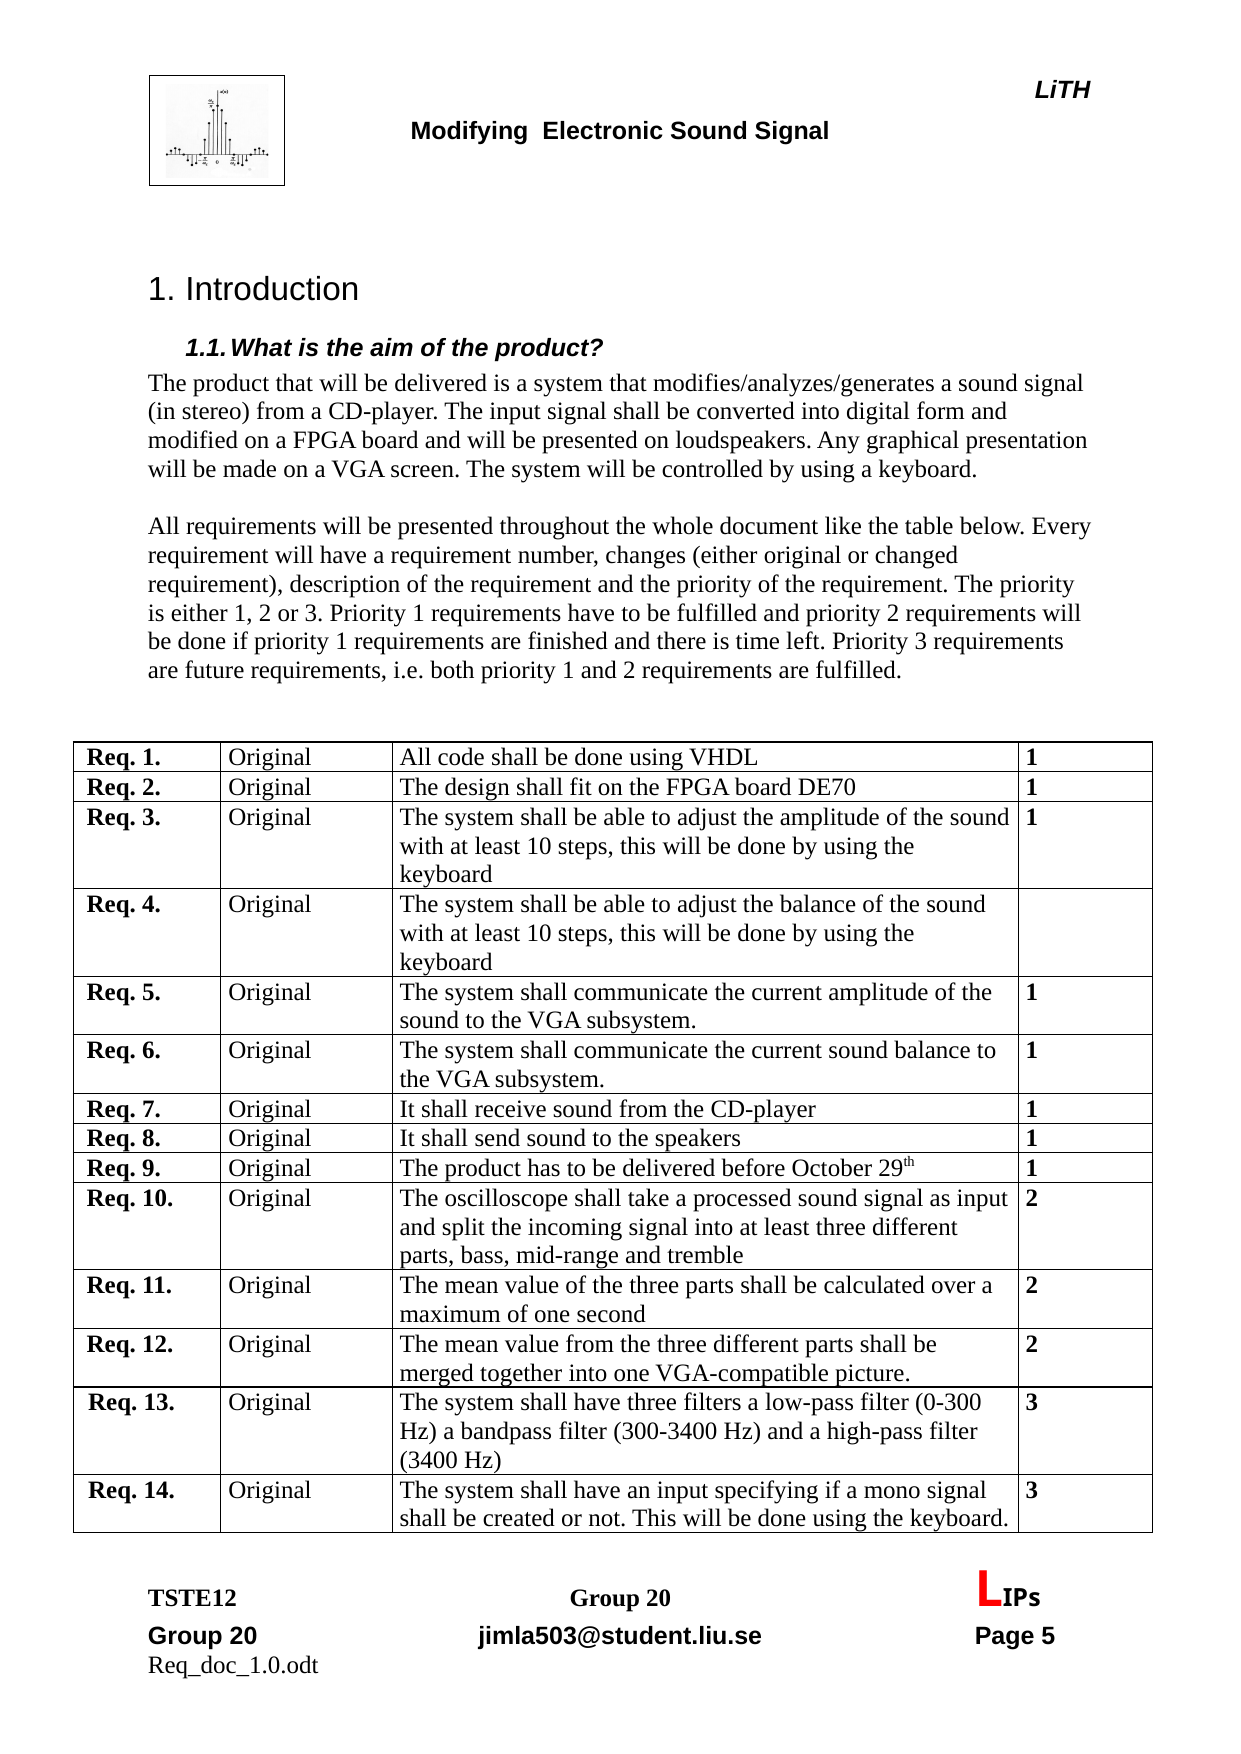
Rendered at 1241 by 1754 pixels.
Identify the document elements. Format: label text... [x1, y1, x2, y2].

table_cell The system shall be able to adjust the balance of the sound with at least 10 steps, this will be done by using the keyboard [393, 889, 1018, 976]
table_cell Original [221, 772, 392, 801]
table_cell It shall receive sound from the CD-player [393, 1094, 1018, 1122]
table_cell [74, 1153, 220, 1182]
subtitle What is the aim of the product? [185, 333, 1092, 361]
table_cell 1 [1019, 1124, 1152, 1152]
table_cell 1 [1019, 977, 1152, 1034]
table_cell [74, 1183, 220, 1269]
table_cell The system shall have three filters a low-pass filter (0-300 Hz) a bandpass filter (300-3400 Hz) and a high-pass filter (3400 Hz) [393, 1388, 1018, 1474]
table_cell Original [221, 1329, 392, 1386]
table_cell [74, 1475, 220, 1532]
subtitle Introduction [148, 269, 1092, 308]
table_cell [74, 977, 220, 1034]
text All requirements will be presented throughout the whole document like the table below. Every requirement will have a requirement number, changes (either original or changed requirement), description of the requirement and the priority of the requirement. The priority is either 1, 2 or 3. Priority 1 requirements have to be fulfilled and priority 2 requirements will be done if priority 1 requirements are finished and there is time left. Priority 3 requirements are future requirements, i.e. both priority 1 and 2 requirements are fulfilled. [148, 511, 1092, 684]
table_cell 1 [1019, 1035, 1152, 1093]
table_header All code shall be done using VHDL [393, 743, 1018, 771]
table_cell Original [221, 1388, 392, 1474]
table_cell The system shall communicate the current amplitude of the sound to the VGA subsystem. [393, 977, 1018, 1034]
table_cell 1 [1019, 1153, 1152, 1182]
table_cell 1 [1019, 772, 1152, 801]
table_cell 2 [1019, 1270, 1152, 1328]
table_cell Original [221, 802, 392, 888]
table_cell [74, 1329, 220, 1386]
table_cell Original [221, 1270, 392, 1328]
table_cell 3 [1019, 1475, 1152, 1532]
table_cell The system shall have an input specifying if a mono signal shall be created or not. This will be done using the keyboard. [393, 1475, 1018, 1532]
table_cell [74, 1035, 220, 1093]
table_cell Original [221, 1094, 392, 1122]
table_header [74, 743, 220, 771]
table_cell [74, 1388, 220, 1474]
table_header Original [221, 743, 392, 771]
table_cell 1 [1019, 1094, 1152, 1122]
table_cell The oscilloscope shall take a processed sound signal as input and split the incoming signal into at least three different parts, bass, mid-range and tremble [393, 1183, 1018, 1269]
table_cell [74, 1094, 220, 1122]
table_cell 2 [1019, 1329, 1152, 1386]
table_cell The design shall fit on the FPGA board DE70 [393, 772, 1018, 801]
table_cell 1 [1019, 802, 1152, 888]
table_cell [74, 1124, 220, 1152]
table_cell [74, 802, 220, 888]
text The product that will be delivered is a system that modifies/analyzes/generates a sound signal (in stereo) from a CD-player. The input signal shall be converted into digital form and modified on a FPGA board and will be presented on loudspeakers. Any graphical presentation will be made on a VGA screen. The system will be controlled by using a keyboard. [148, 368, 1092, 483]
table_cell Original [221, 1183, 392, 1269]
table_cell [74, 772, 220, 801]
picture [165, 84, 269, 178]
table_cell The system shall communicate the current sound balance to the VGA subsystem. [393, 1035, 1018, 1093]
table_cell The product has to be delivered before October 29th [393, 1153, 1018, 1182]
table_cell [74, 1270, 220, 1328]
table_cell Original [221, 1475, 392, 1532]
table_cell Original [221, 889, 392, 976]
table_cell [1019, 889, 1152, 976]
table_cell Original [221, 1153, 392, 1182]
table_cell It shall send sound to the speakers [393, 1124, 1018, 1152]
table_cell [74, 889, 220, 976]
table_cell Original [221, 1035, 392, 1093]
table_cell Original [221, 1124, 392, 1152]
table_header 1 [1019, 743, 1152, 771]
table_cell Original [221, 977, 392, 1034]
table_cell The system shall be able to adjust the amplitude of the sound with at least 10 steps, this will be done by using the keyboard [393, 802, 1018, 888]
table_cell The mean value from the three different parts shall be merged together into one VGA-compatible picture. [393, 1329, 1018, 1386]
table_cell 2 [1019, 1183, 1152, 1269]
table_cell The mean value of the three parts shall be calculated over a maximum of one second [393, 1270, 1018, 1328]
table_cell 3 [1019, 1388, 1152, 1474]
